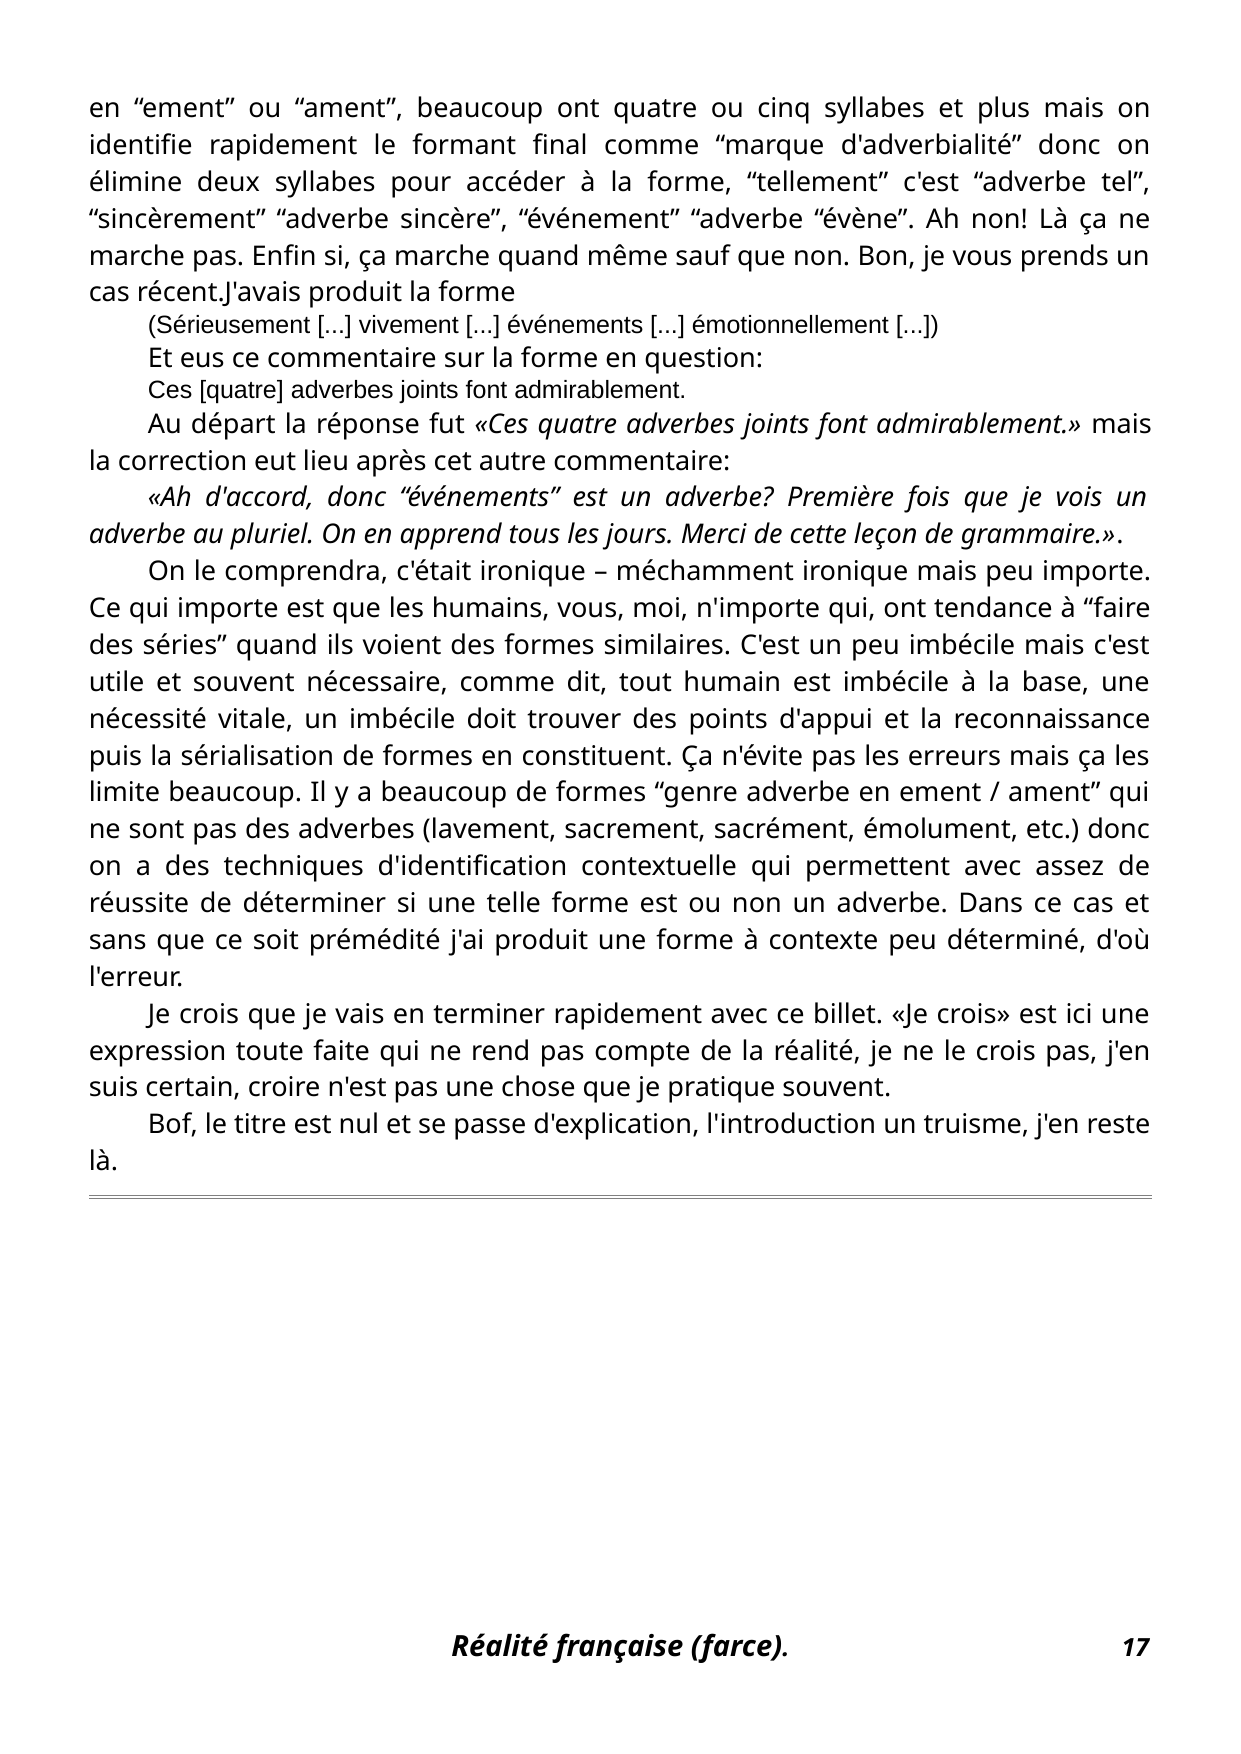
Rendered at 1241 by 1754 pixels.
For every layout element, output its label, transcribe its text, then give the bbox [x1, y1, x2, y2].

text «Ah d'accord, donc “événements” est un adverbe? Première fois que je vois un adverbe au pluriel. On en apprend tous les jours. Merci de cette leçon de grammaire.». [88, 478, 1152, 552]
text Au départ la réponse fut «Ces quatre adverbes joints font admirablement.» mais la correction eut lieu après cet autre commentaire: [88, 404, 1152, 478]
text On le comprendra, c'était ironique – méchamment ironique mais peu importe. Ce qui importe est que les humains, vous, moi, n'importe qui, ont tendance à “faire des séries” quand ils voient des formes similaires. C'est un peu imbécile mais c'est utile et souvent nécessaire, comme dit, tout humain est imbécile à la base, une nécessité vitale, un imbécile doit trouver des points d'appui et la reconnaissance puis la sérialisation de formes en constituent. Ça n'évite pas les erreurs mais ça les limite beaucoup. Il y a beaucoup de formes “genre adverbe en ement / ament” qui ne sont pas des adverbes (lavement, sacrement, sacrément, émolument, etc.) donc on a des techniques d'identification contextuelle qui permettent avec assez de réussite de déterminer si une telle forme est ou non un adverbe. Dans ce cas et sans que ce soit prémédité j'ai produit une forme à contexte peu déterminé, d'où l'erreur. [88, 552, 1152, 994]
text Ces [quatre] adverbes joints font admirablement. [88, 375, 1152, 404]
text en “ement” ou “ament”, beaucoup ont quatre ou cinq syllabes et plus mais on identifie rapidement le formant final comme “marque d'adverbialité” donc on élimine deux syllabes pour accéder à la forme, “tellement” c'est “adverbe tel”, “sincèrement” “adverbe sincère”, “événement” “adverbe “évène”. Ah non! Là ça ne marche pas. Enfin si, ça marche quand même sauf que non. Bon, je vous prends un cas récent.J'avais produit la forme [88, 88, 1152, 310]
text Bof, le titre est nul et se passe d'explication, l'introduction un truisme, j'en reste là. [88, 1105, 1152, 1178]
text Je crois que je vais en terminer rapidement avec ce billet. «Je crois» est ici une expression toute faite qui ne rend pas compte de la réalité, je ne le crois pas, j'en suis certain, croire n'est pas une chose que je pratique souvent. [88, 994, 1152, 1105]
text (Sérieusement [...] vivement [...] événements [...] émotionnellement [...]) [88, 310, 1152, 338]
text Et eus ce commentaire sur la forme en question: [88, 338, 1152, 375]
